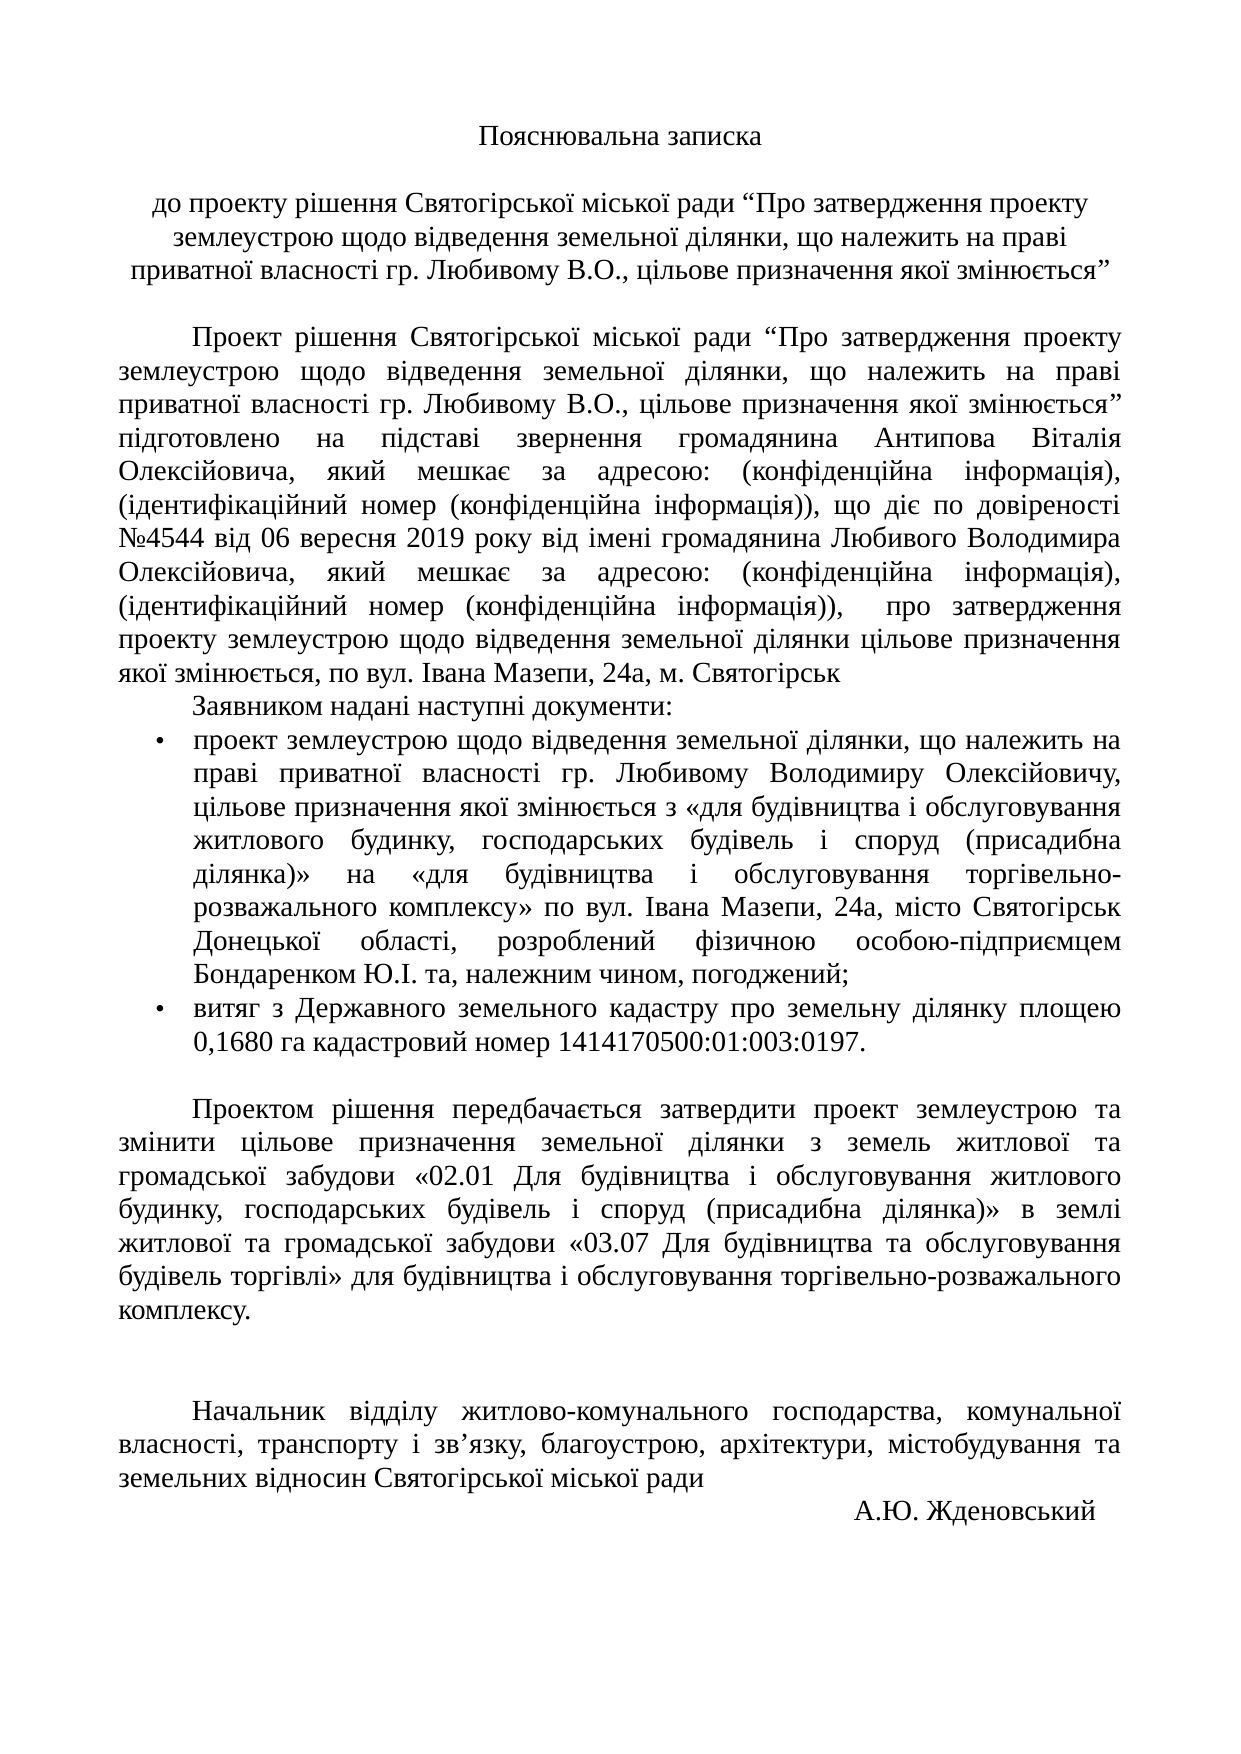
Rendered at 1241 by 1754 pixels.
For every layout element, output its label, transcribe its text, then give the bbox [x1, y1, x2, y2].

text А.Ю. Жденовський [118, 1493, 1122, 1527]
text до проекту рішення Святогірської міської ради “Про затвердження проекту землеустрою щодо відведення земельної ділянки, що належить на праві приватної власності гр. Любивому В.О., цільове призначення якої змінюється” [118, 185, 1122, 286]
text Начальник відділу житлово-комунального господарства, комунальної власності, транспорту і зв’язку, благоустрою, архітектури, містобудування та земельних відносин Святогірської міської ради [118, 1393, 1122, 1493]
list витяг з Державного земельного кадастру про земельну ділянку площею 0,1680 га кадастровий номер 1414170500:01:003:0197. [156, 990, 1122, 1057]
text Заявником надані наступні документи: [118, 688, 1122, 722]
text Пояснювальна записка [118, 118, 1122, 152]
text Проект рішення Святогірської міської ради “Про затвердження проекту землеустрою щодо відведення земельної ділянки, що належить на праві приватної власності гр. Любивому В.О., цільове призначення якої змінюється” підготовлено на підставі звернення громадянина Антипова Віталія Олексійовича, який мешкає за адресою: (конфіденційна інформація), (ідентифікаційний номер (конфіденційна інформація)), що діє по довіреності №4544 від 06 вересня 2019 року від імені громадянина Любивого Володимира Олексійовича, який мешкає за адресою: (конфіденційна інформація), (ідентифікаційний номер (конфіденційна інформація)), про затвердження проекту землеустрою щодо відведення земельної ділянки цільове призначення якої змінюється, по вул. Івана Мазепи, 24а, м. Святогірськ [118, 319, 1122, 688]
text Проектом рішення передбачається затвердити проект землеустрою та змінити цільове призначення земельної ділянки з земель житлової та громадської забудови «02.01 Для будівництва і обслуговування житлового будинку, господарських будівель і споруд (присадибна ділянка)» в землі житлової та громадської забудови «03.07 Для будівництва та обслуговування будівель торгівлі» для будівництва і обслуговування торгівельно-розважального комплексу. [118, 1091, 1122, 1326]
list проект землеустрою щодо відведення земельної ділянки, що належить на праві приватної власності гр. Любивому Володимиру Олексійовичу, цільове призначення якої змінюється з «для будівництва і обслуговування житлового будинку, господарських будівель і споруд (присадибна ділянка)» на «для будівництва і обслуговування торгівельно-розважального комплексу» по вул. Івана Мазепи, 24а, місто Святогірськ Донецької області, розроблений фізичною особою-підприємцем Бондаренком Ю.І. та, належним чином, погоджений; [156, 722, 1122, 990]
